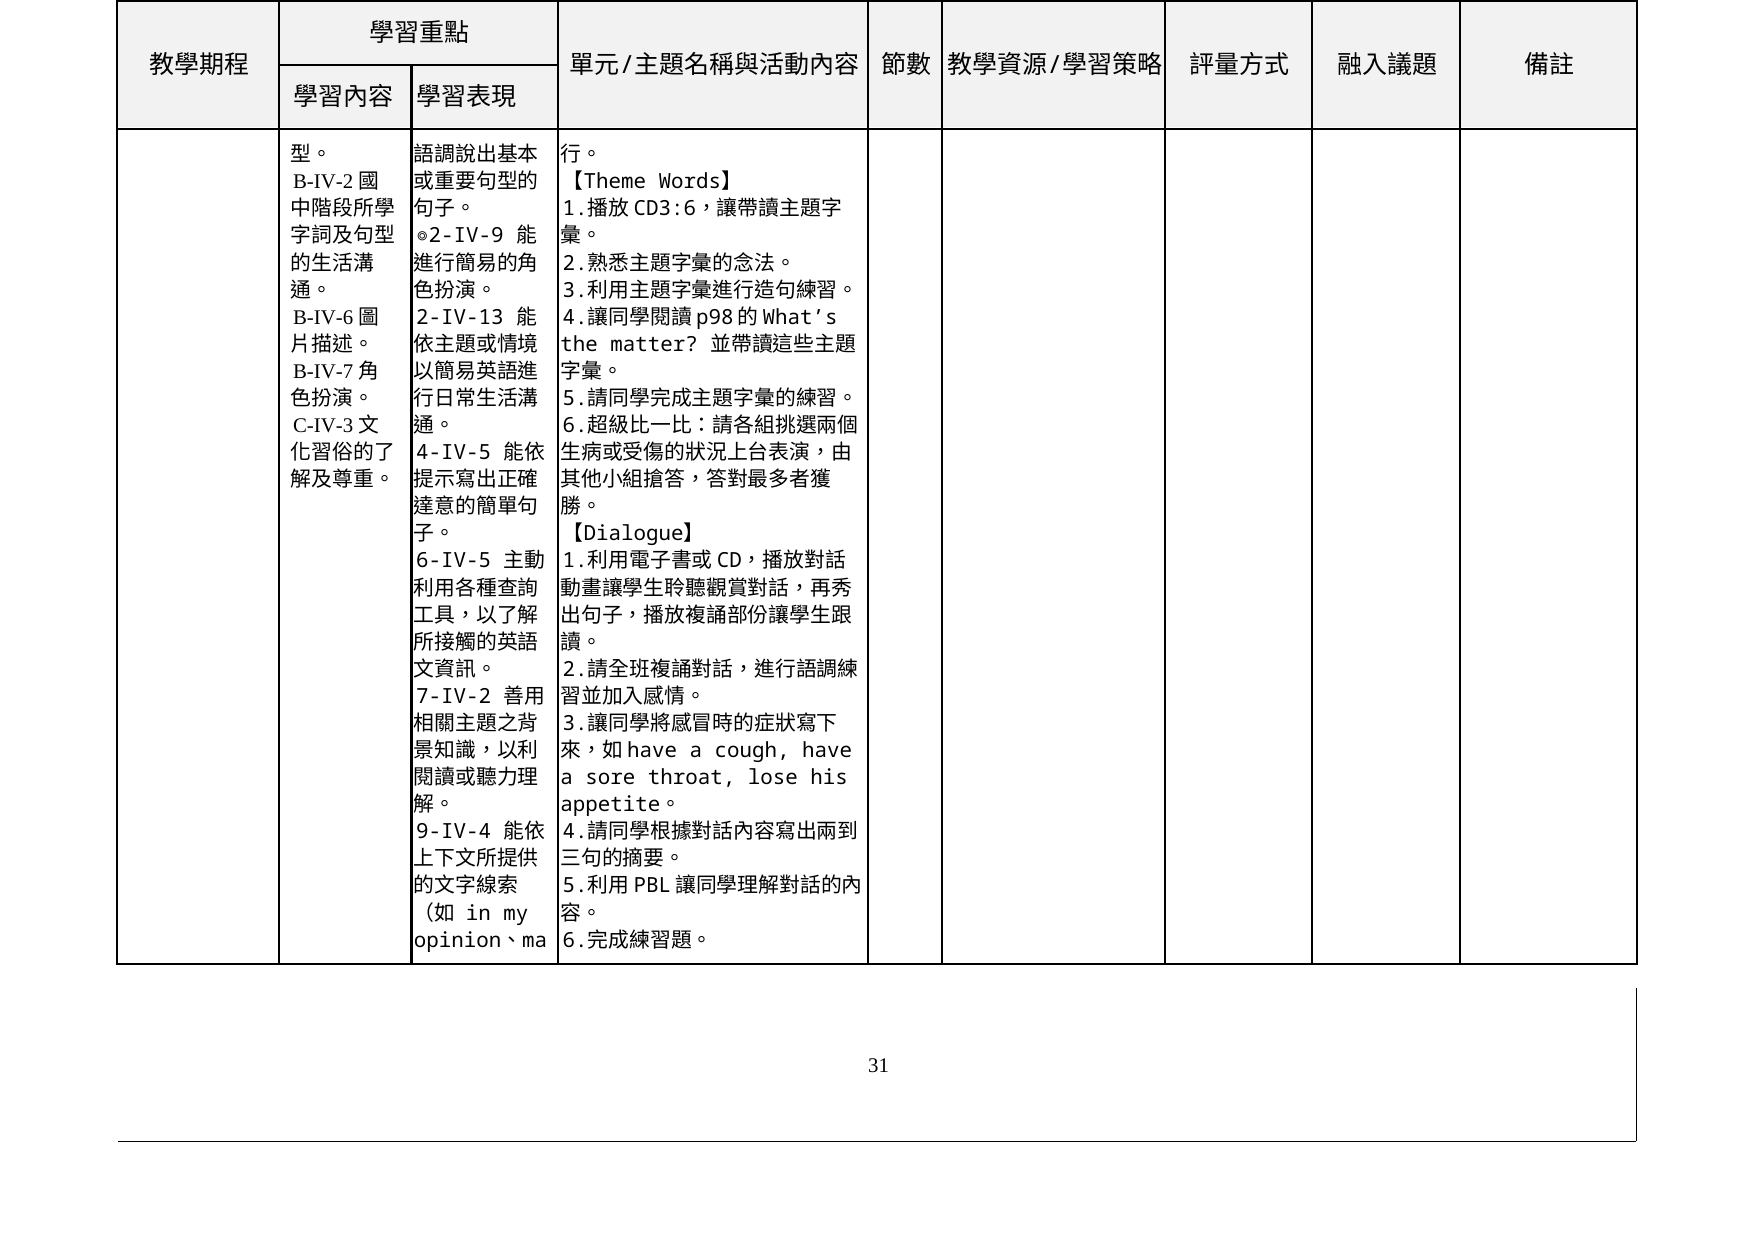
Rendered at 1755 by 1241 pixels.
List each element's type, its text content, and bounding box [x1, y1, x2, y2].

table_header 節數 [869, 2, 941, 127]
table_header 融入議題 [1313, 2, 1459, 127]
table_cell [1313, 130, 1459, 963]
table_header 評量方式 [1166, 2, 1311, 127]
table_header 教學資源/學習策略 [943, 2, 1164, 127]
table_header 備註 [1461, 2, 1636, 127]
table_cell 行。 【Theme Words】 1.播放CD3:6，讓帶讀主題字彙。 2.熟悉主題字彙的念法。 3.利用主題字彙進行造句練習。 4.讓同學閱讀p98的What’s the matter? 並帶讀這些主題字彙。 5.請同學完成主題字彙的練習。 6.超級比一比：請各組挑選兩個生病或受傷的狀況上台表演，由其他小組搶答，答對最多者獲勝。 【Dialogue】 1.利用電子書或CD，播放對話動畫讓學生聆聽觀賞對話，再秀出句子，播放複誦部份讓學生跟讀。 2.請全班複誦對話，進行語調練習並加入感情。 3.讓同學將感冒時的症狀寫下來，如have a cough, have a sore throat, lose his appetite。 4.請同學根據對話內容寫出兩到三句的摘要。 5.利用PBL讓同學理解對話的內容。 6.完成練習題。 [559, 130, 867, 963]
table_cell 學習內容 [280, 66, 410, 127]
table_cell 語調說出基本或重要句型的句子。 ◎2-IV-9 能進行簡易的角色扮演。 2-IV-13 能依主題或情境以簡易英語進行日常生活溝通。 4-IV-5 能依提示寫出正確達意的簡單句子。 6-IV-5 主動利用各種查詢工具，以了解所接觸的英語文資訊。 7-IV-2 善用相關主題之背景知識，以利閱讀或聽力理解。 9-IV-4 能依上下文所提供的文字線索（如 in my opinion、ma [413, 130, 557, 963]
table_header 學習重點 [280, 2, 557, 64]
table_header 教學期程 [118, 2, 278, 127]
table_cell [943, 130, 1164, 963]
table_cell 型。 B-IV-2 國中階段所學字詞及句型的生活溝通。 B-IV-6 圖片描述。 B-IV-7 角色扮演。 C-IV-3 文化習俗的了解及尊重。 [280, 130, 410, 963]
table_cell [118, 130, 278, 963]
table_cell [1166, 130, 1311, 963]
table_cell [1461, 130, 1636, 963]
table_header 單元/主題名稱與活動內容 [559, 2, 867, 127]
table_cell 學習表現 [413, 66, 557, 127]
table_cell [869, 130, 941, 963]
